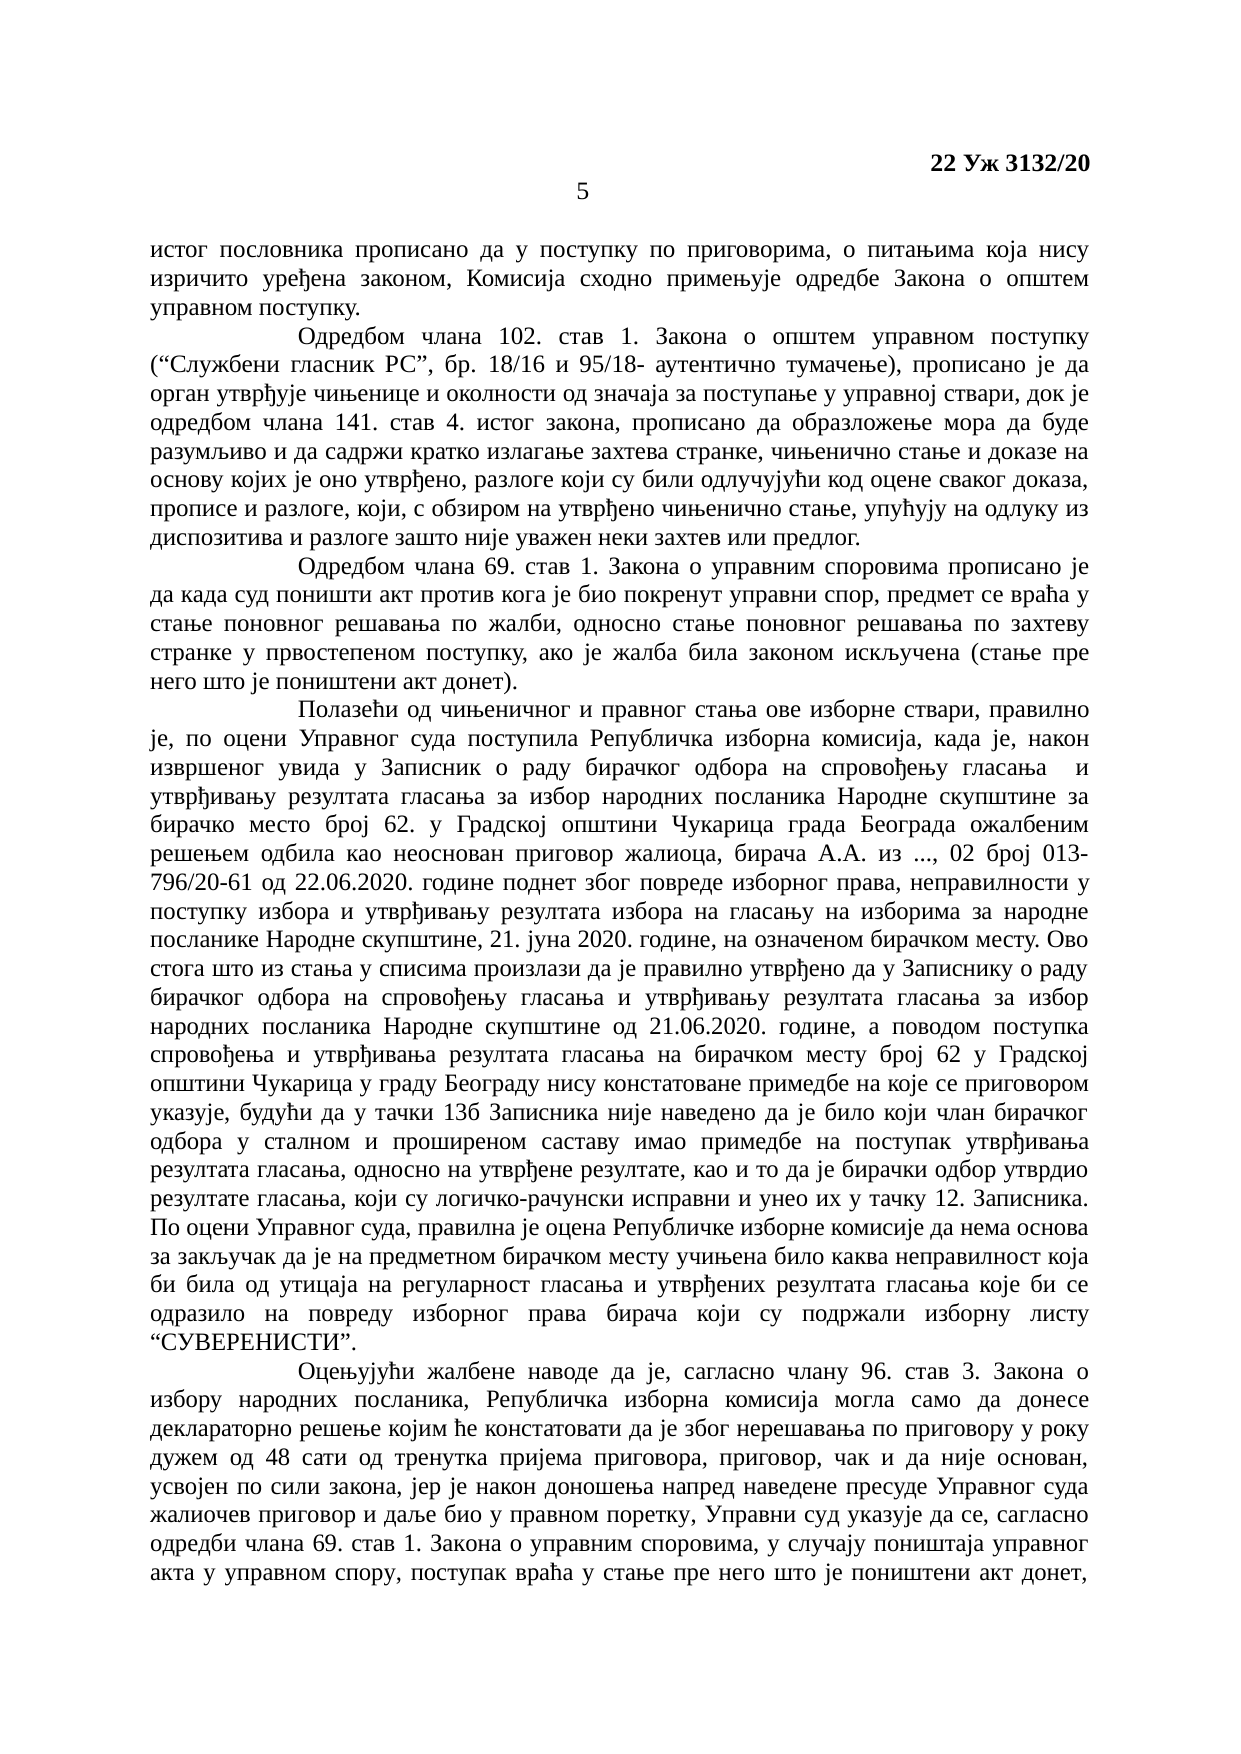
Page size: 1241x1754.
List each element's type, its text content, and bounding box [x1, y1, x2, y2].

text Одредбом члана 69. став 1. Закона о управним споровима прописано је да када суд поништи акт против кога је био покренут управни спор, предмет се враћа у стање поновног решавања по жалби, односно стање поновног решавања по захтеву странке у првостепеном поступку, ако је жалба била законом искључена (стање пре него што је поништени акт донет). [150, 551, 1090, 694]
text Одредбом члана 102. став 1. Закона о општем управном поступку (“Службени гласник РС”, бр. 18/16 и 95/18- аутентично тумачење), прописано је да орган утврђује чињенице и околности од значаја за поступање у управној ствари, док је одредбом члана 141. став 4. истог закона, прописано да образложење мора да буде разумљиво и да садржи кратко излагање захтева странке, чињенично стање и доказе на основу којих је оно утврђено, разлоге који су били одлучујући код оцене сваког доказа, прописе и разлоге, који, с обзиром на утврђено чињенично стање, упућују на одлуку из диспозитива и разлоге зашто није уважен неки захтев или предлог. [150, 321, 1090, 551]
text Полазећи од чињеничног и правног стања ове изборне ствари, правилно је, по оцени Управног суда поступила Републичка изборна комисија, када је, након извршеног увида у Записник о раду бирачког одбора на спровођењу гласања и утврђивању резултата гласања за избор народних посланика Народне скупштине за бирачко место број 62. у Градској општини Чукарица града Београда ожалбеним решењем одбила као неоснован приговор жалиоца, бирача A.A. из ..., 02 број 013-796/20-61 од 22.06.2020. године поднет због повреде изборног права, неправилности у поступку избора и утврђивању резултата избора на гласању на изборима за народне посланике Народне скупштине, 21. јуна 2020. године, на означеном бирачком месту. Ово стога што из стања у списима произлази да је правилно утврђено да у Записнику о раду бирачког одбора на спровођењу гласања и утврђивању резултата гласања за избор народних посланика Народне скупштине од 21.06.2020. године, а поводом поступка спровођења и утврђивања резултата гласања на бирачком месту број 62 у Градској општини Чукарица у граду Београду нису констатоване примедбе на које се приговором указује, будући да у тачки 13б Записника није наведено да је било који члан бирачког одбора у сталном и проширеном саставу имао примедбе на поступак утврђивања резултата гласања, односно на утврђене резултате, као и то да је бирачки одбор утврдио резултате гласања, који су логичко-рачунски исправни и унео их у тачку 12. Записника. По оцени Управног суда, правилна је оцена Републичке изборне комисије да нема основа за закључак да је на предметном бирачком месту учињена било каква неправилност која би била од утицаја на регуларност гласања и утврђених резултата гласања које би се одразило на повреду изборног права бирача који су подржали изборну листу “СУВЕРЕНИСТИ”. [150, 694, 1090, 1356]
text Оцењујући жалбене наводе да је, сагласно члану 96. став 3. Закона о избору народних посланика, Републичка изборна комисија могла само да донесе деклараторно решење којим ће констатовати да је због нерешавања по приговору у року дужем од 48 сати од тренутка пријема приговора, приговор, чак и да није основан, усвојен по сили закона, јер је након доношења напред наведене пресуде Управног суда жалиочев приговор и даље био у правном поретку, Управни суд указује да се, сагласно одредби члана 69. став 1. Закона о управним споровима, у случају поништаја управног акта у управном спору, поступак враћа у стање пре него што је поништени акт донет, [150, 1356, 1090, 1586]
text истог пословника прописано да у поступку по приговорима, о питањима која нису изричито уређена законом, Комисија сходно примењује одредбе Закона о општем управном поступку. [150, 234, 1090, 321]
